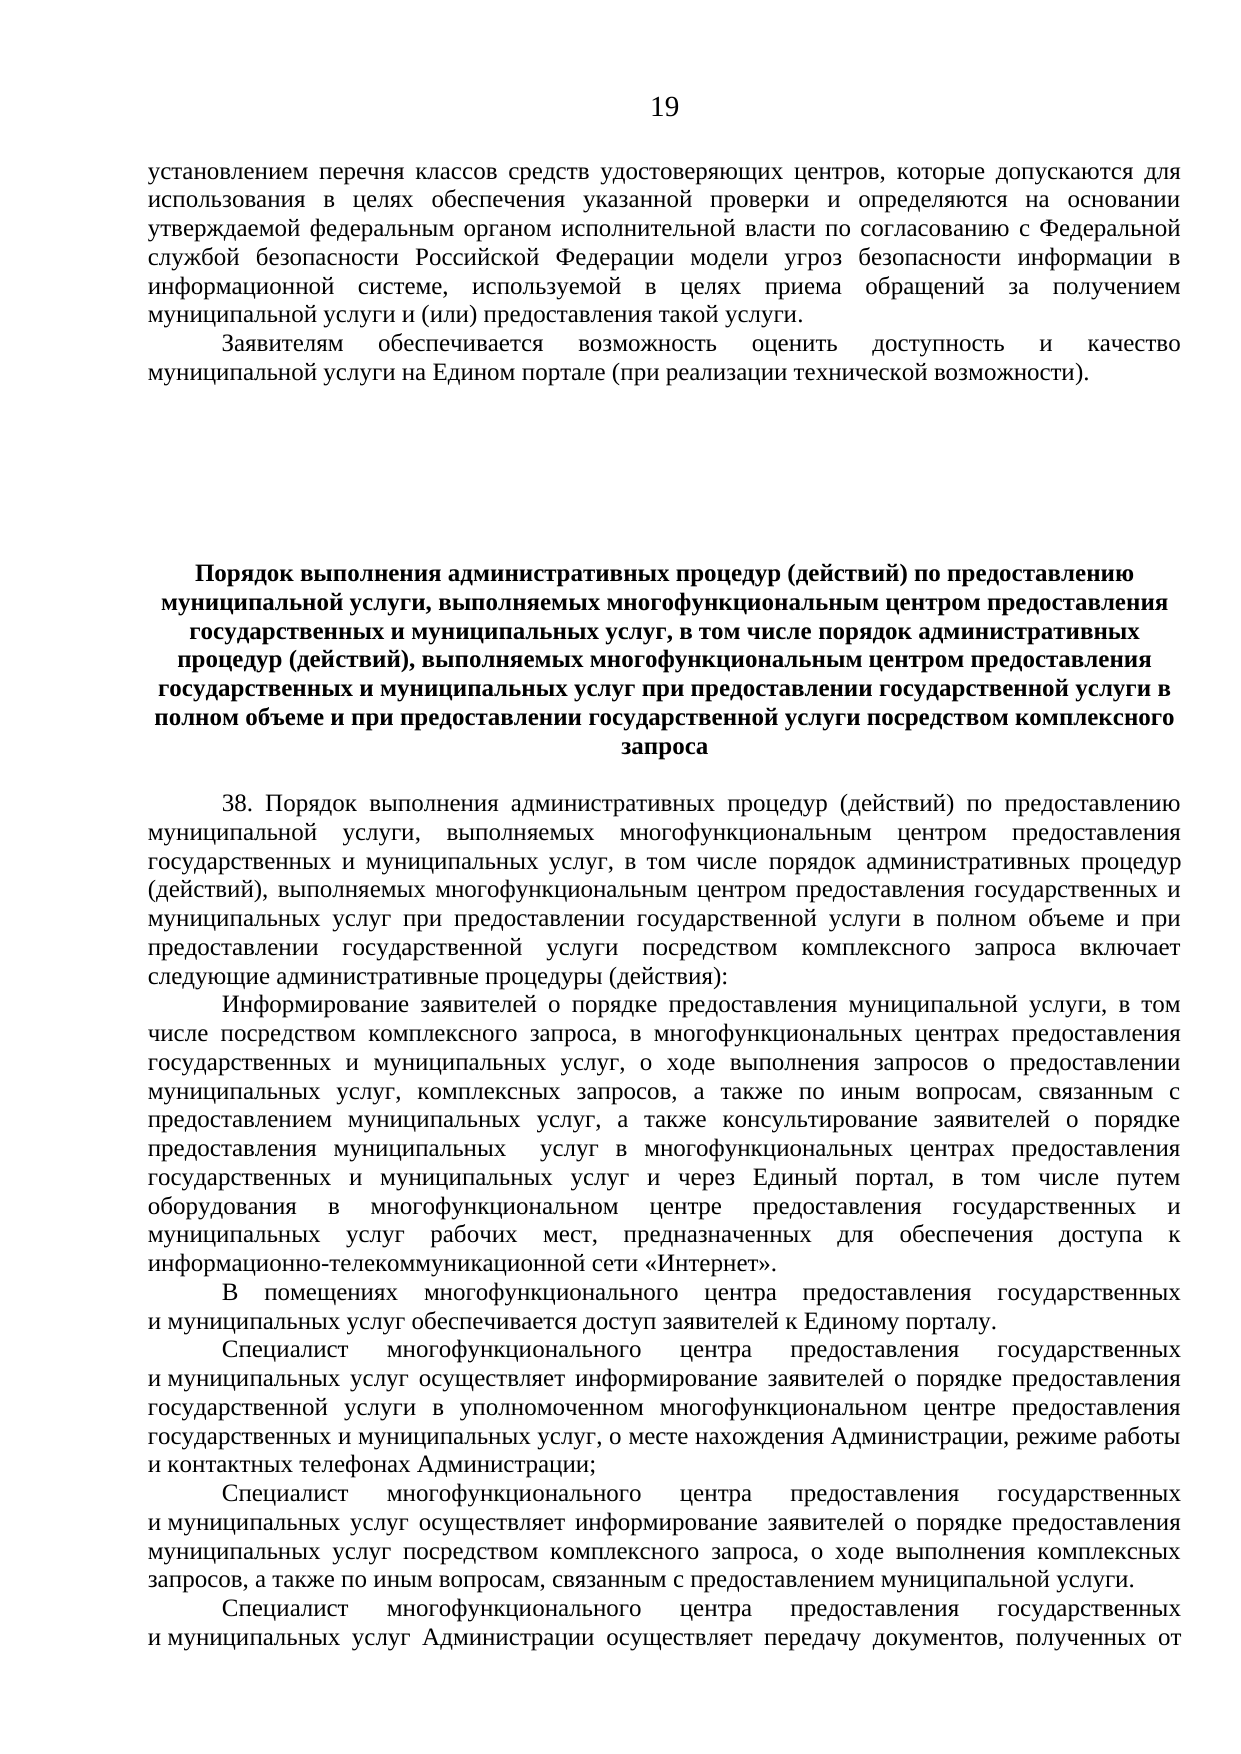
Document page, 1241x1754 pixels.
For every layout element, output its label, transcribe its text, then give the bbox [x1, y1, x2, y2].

text В помещениях многофункционального центра предоставления государственных и муниципальных услуг обеспечивается доступ заявителей к Единому порталу. [148, 1277, 1182, 1334]
text Информирование заявителей о порядке предоставления муниципальной услуги, в том числе посредством комплексного запроса, в многофункциональных центрах предоставления государственных и муниципальных услуг, о ходе выполнения запросов о предоставлении муниципальных услуг, комплексных запросов, а также по иным вопросам, связанным с предоставлением муниципальных услуг, а также консультирование заявителей о порядке предоставления муниципальных услуг в многофункциональных центрах предоставления государственных и муниципальных услуг и через Единый портал, в том числе путем оборудования в многофункциональном центре предоставления государственных и муниципальных услуг рабочих мест, предназначенных для обеспечения доступа к информационно-телекоммуникационной сети «Интернет». [148, 989, 1182, 1277]
text Специалист многофункционального центра предоставления государственных и муниципальных услуг осуществляет информирование заявителей о порядке предоставления муниципальных услуг посредством комплексного запроса, о ходе выполнения комплексных запросов, а также по иным вопросам, связанным с предоставлением муниципальной услуги. [148, 1478, 1182, 1593]
text 38. Порядок выполнения административных процедур (действий) по предоставлению муниципальной услуги, выполняемых многофункциональным центром предоставления государственных и муниципальных услуг, в том числе порядок административных процедур (действий), выполняемых многофункциональным центром предоставления государственных и муниципальных услуг при предоставлении государственной услуги в полном объеме и при предоставлении государственной услуги посредством комплексного запроса включает следующие административные процедуры (действия): [148, 788, 1182, 989]
text Специалист многофункционального центра предоставления государственных и муниципальных услуг осуществляет информирование заявителей о порядке предоставления государственной услуги в уполномоченном многофункциональном центре предоставления государственных и муниципальных услуг, о месте нахождения Администрации, режиме работы и контактных телефонах Администрации; [148, 1334, 1182, 1478]
text Специалист многофункционального центра предоставления государственных и муниципальных услуг Администрации осуществляет передачу документов, полученных от [148, 1593, 1182, 1651]
text установлением перечня классов средств удостоверяющих центров, которые допускаются для использования в целях обеспечения указанной проверки и определяются на основании утверждаемой федеральным органом исполнительной власти по согласованию с Федеральной службой безопасности Российской Федерации модели угроз безопасности информации в информационной системе, используемой в целях приема обращений за получением муниципальной услуги и (или) предоставления такой услуги. [148, 156, 1182, 328]
text Заявителям обеспечивается возможность оценить доступность и качество муниципальной услуги на Едином портале (при реализации технической возможности). [148, 328, 1182, 386]
text Порядок выполнения административных процедур (действий) по предоставлению муниципальной услуги, выполняемых многофункциональным центром предоставления государственных и муниципальных услуг, в том числе порядок административных процедур (действий), выполняемых многофункциональным центром предоставления государственных и муниципальных услуг при предоставлении государственной услуги в полном объеме и при предоставлении государственной услуги посредством комплексного запроса [148, 558, 1182, 759]
